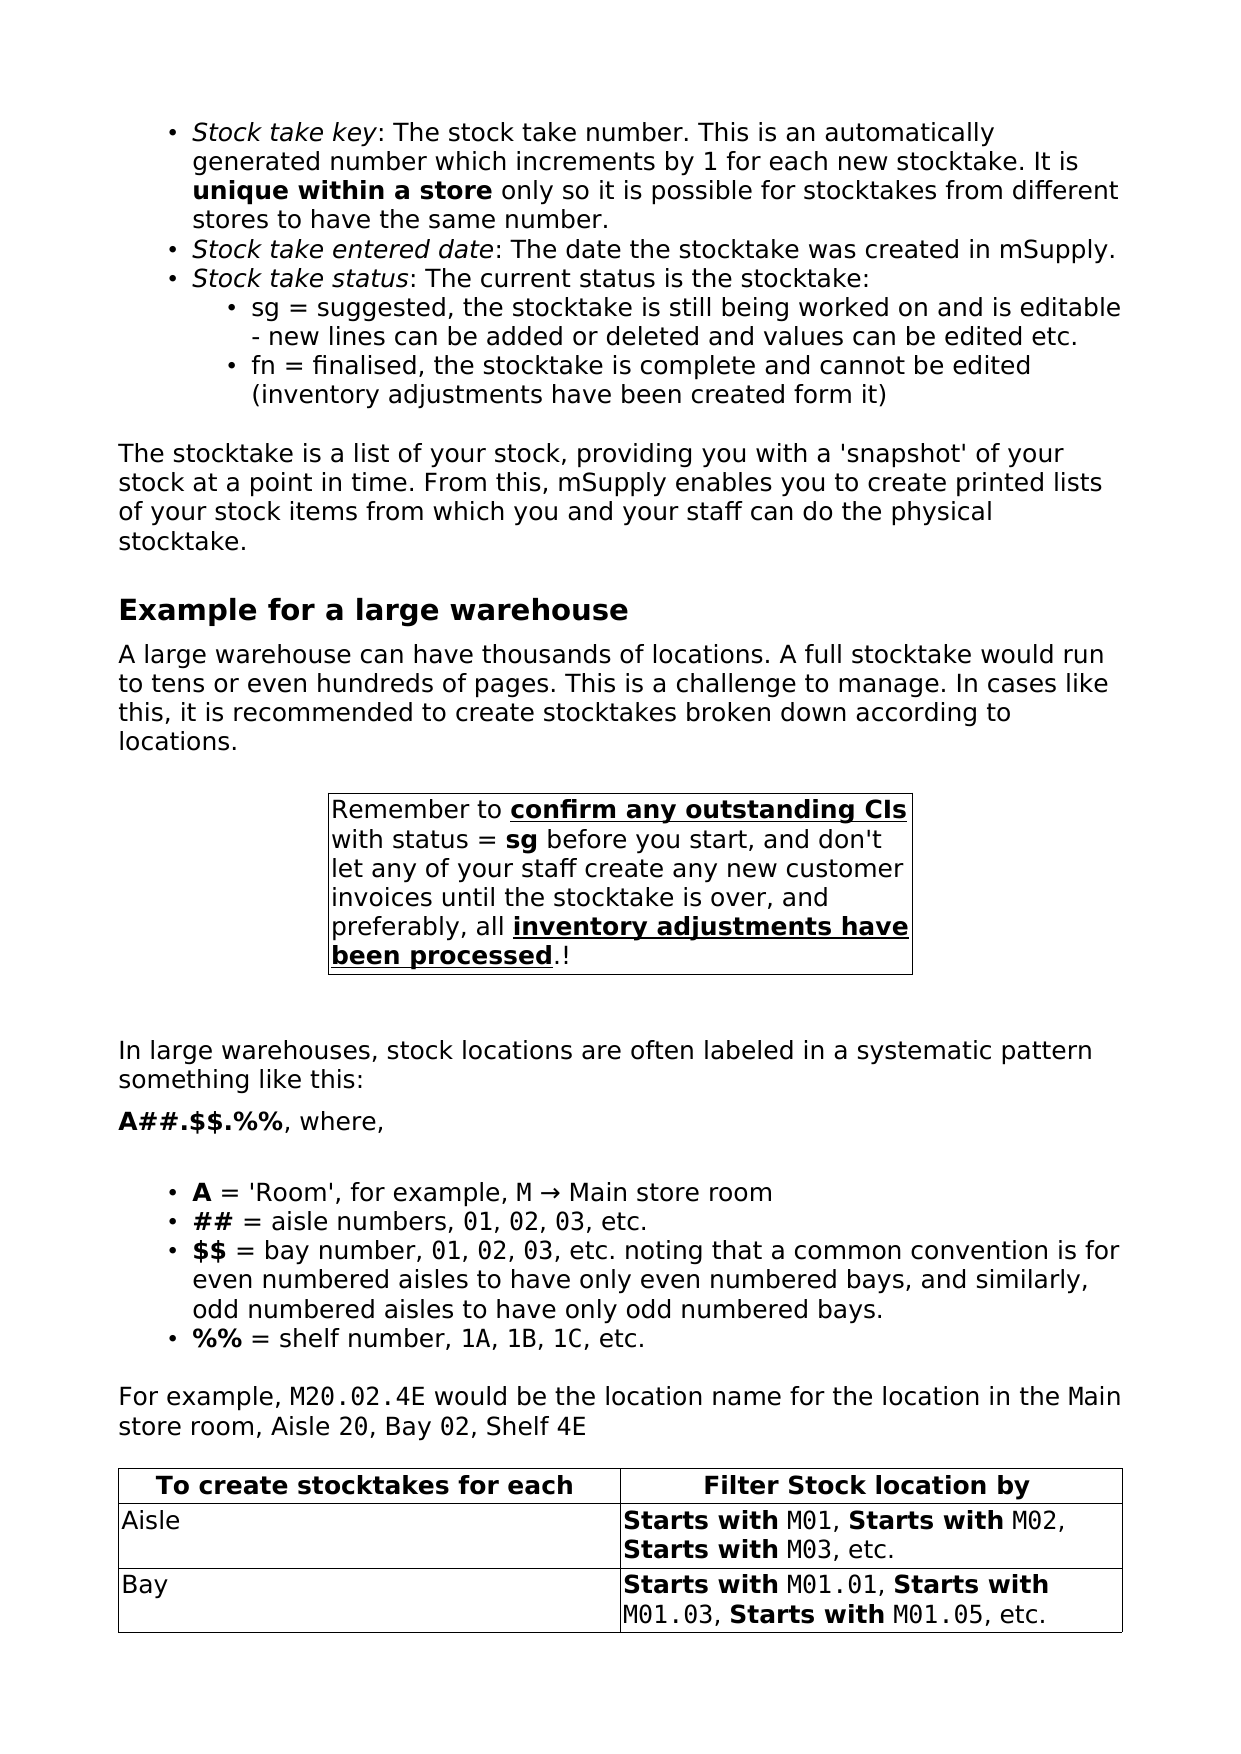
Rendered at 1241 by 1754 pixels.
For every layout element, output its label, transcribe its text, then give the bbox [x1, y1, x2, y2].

list A = 'Room', for example, M → Main store room [177, 1178, 1122, 1207]
text For example, M20.02.4E would be the location name for the location in the Main store room, Aisle 20, Bay 02, Shelf 4E [118, 1383, 1122, 1441]
text The stocktake is a list of your stock, providing you with a 'snapshot' of your stock at a point in time. From this, mSupply enables you to create printed lists of your stock items from which you and your staff can do the physical stocktake. [118, 439, 1122, 556]
table_header Remember to confirm any outstanding CIs with status = sg before you start, and don't let any of your staff create any new customer invoices until the stocktake is over, and preferably, all inventory adjustments have been processed.! [329, 794, 912, 974]
list Stock take entered date: The date the stocktake was created in mSupply. [177, 235, 1122, 264]
text A large warehouse can have thousands of locations. A full stocktake would run to tens or even hundreds of pages. This is a challenge to manage. In cases like this, it is recommended to create stocktakes broken down according to locations. [118, 640, 1122, 757]
table_header Filter Stock location by [621, 1469, 1122, 1503]
table_cell Starts with M01, Starts with M02, Starts with M03, etc. [621, 1504, 1122, 1568]
subtitle Example for a large warehouse [118, 593, 1122, 627]
text In large warehouses, stock locations are often labeled in a systematic pattern something like this: [118, 1036, 1122, 1094]
text A##.$$.%%, where, [118, 1107, 1122, 1136]
list %% = shelf number, 1A, 1B, 1C, etc. [177, 1324, 1122, 1353]
table_header To create stocktakes for each [119, 1469, 620, 1503]
list fn = finalised, the stocktake is complete and cannot be edited (inventory adjustments have been created form it) [236, 351, 1122, 410]
list Stock take status: The current status is the stocktake: [177, 264, 1122, 293]
list Stock take key: The stock take number. This is an automatically generated number which increments by 1 for each new stocktake. It is unique within a store only so it is possible for stocktakes from different stores to have the same number. [177, 118, 1122, 235]
table_cell Aisle [119, 1504, 620, 1568]
table_cell Starts with M01.01, Starts with M01.03, Starts with M01.05, etc. [621, 1569, 1122, 1632]
table_cell Bay [119, 1569, 620, 1632]
list $$ = bay number, 01, 02, 03, etc. noting that a common convention is for even numbered aisles to have only even numbered bays, and similarly, odd numbered aisles to have only odd numbered bays. [177, 1236, 1122, 1324]
list ## = aisle numbers, 01, 02, 03, etc. [177, 1207, 1122, 1236]
list sg = suggested, the stocktake is still being worked on and is editable - new lines can be added or deleted and values can be edited etc. [236, 293, 1122, 351]
